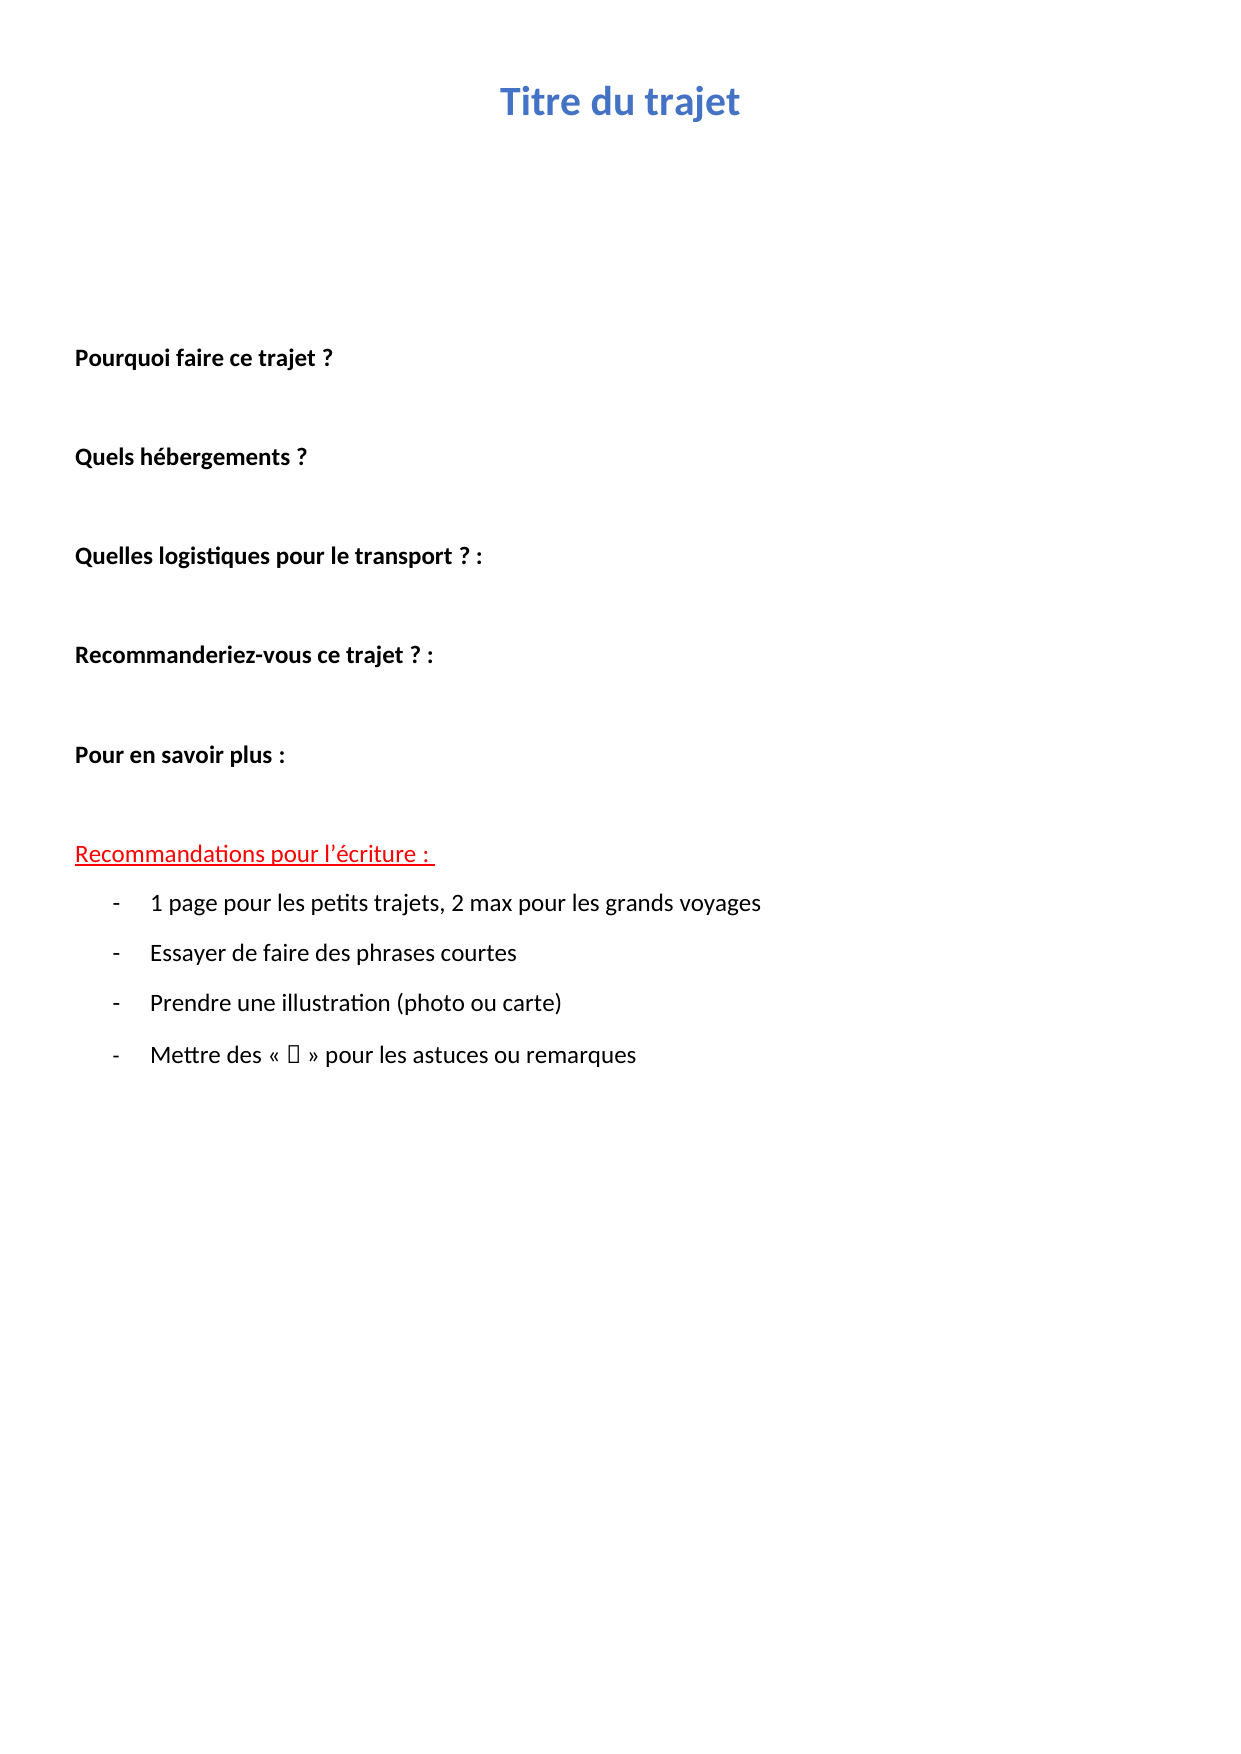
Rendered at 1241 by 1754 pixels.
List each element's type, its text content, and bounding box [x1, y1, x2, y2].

list Mettre des «  » pour les astuces ou remarques [112, 1036, 1165, 1070]
text Titre du trajet [75, 75, 1165, 126]
list 1 page pour les petits trajets, 2 max pour les grands voyages [112, 888, 1165, 918]
list Essayer de faire des phrases courtes [112, 937, 1165, 968]
text Pourquoi faire ce trajet ? [75, 342, 1165, 373]
text Pour en savoir plus : [75, 739, 1165, 769]
text Recommanderiez-vous ce trajet ? : [75, 640, 1165, 670]
text Quels hébergements ? [75, 441, 1165, 472]
text Quelles logistiques pour le transport ? : [75, 541, 1165, 571]
text Recommandations pour l’écriture : [75, 838, 1165, 868]
list Prendre une illustration (photo ou carte) [112, 987, 1165, 1017]
